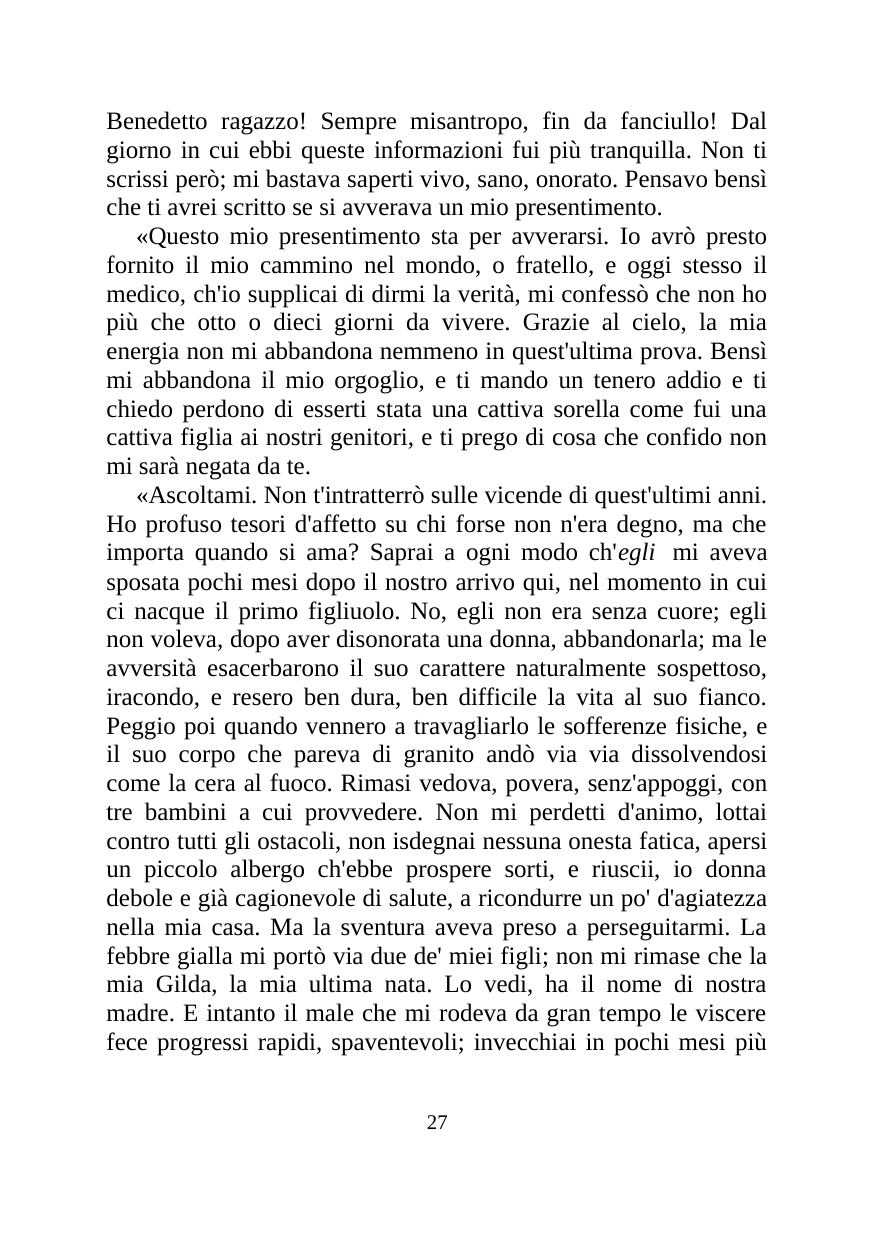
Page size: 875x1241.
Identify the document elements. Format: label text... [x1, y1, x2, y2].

text «Questo mio presentimento sta per avverarsi. Io avrò presto fornito il mio cammino nel mondo, o fratello, e oggi stesso il medico, ch'io supplicai di dirmi la verità, mi confessò che non ho più che otto o dieci giorni da vivere. Grazie al cielo, la mia energia non mi abbandona nemmeno in quest'ultima prova. Bensì mi abbandona il mio orgoglio, e ti mando un tenero addio e ti chiedo perdono di esserti stata una cattiva sorella come fui una cattiva figlia ai nostri genitori, e ti prego di cosa che confido non mi sarà negata da te. [106, 221, 768, 480]
text Benedetto ragazzo! Sempre misantropo, fin da fanciullo! Dal giorno in cui ebbi queste informazioni fui più tranquilla. Non ti scrissi però; mi bastava saperti vivo, sano, onorato. Pensavo bensì che ti avrei scritto se si avverava un mio presentimento. [106, 106, 768, 221]
text «Ascoltami. Non t'intratterrò sulle vicende di quest'ultimi anni. Ho profuso tesori d'affetto su chi forse non n'era degno, ma che importa quando si ama? Saprai a ogni modo ch'egli mi aveva sposata pochi mesi dopo il nostro arrivo qui, nel momento in cui ci nacque il primo figliuolo. No, egli non era senza cuore; egli non voleva, dopo aver disonorata una donna, abbandonarla; ma le avversità esacerbarono il suo carattere naturalmente sospettoso, iracondo, e resero ben dura, ben difficile la vita al suo fianco. Peggio poi quando vennero a travagliarlo le sofferenze fisiche, e il suo corpo che pareva di granito andò via via dissolvendosi come la cera al fuoco. Rimasi vedova, povera, senz'appoggi, con tre bambini a cui provvedere. Non mi perdetti d'animo, lottai contro tutti gli ostacoli, non isdegnai nessuna onesta fatica, apersi un piccolo albergo ch'ebbe prospere sorti, e riuscii, io donna debole e già cagionevole di salute, a ricondurre un po' d'agiatezza nella mia casa. Ma la sventura aveva preso a perseguitarmi. La febbre gialla mi portò via due de' miei figli; non mi rimase che la mia Gilda, la mia ultima nata. Lo vedi, ha il nome di nostra madre. E intanto il male che mi rodeva da gran tempo le viscere fece progressi rapidi, spaventevoli; invecchiai in pochi mesi più [106, 480, 768, 1056]
